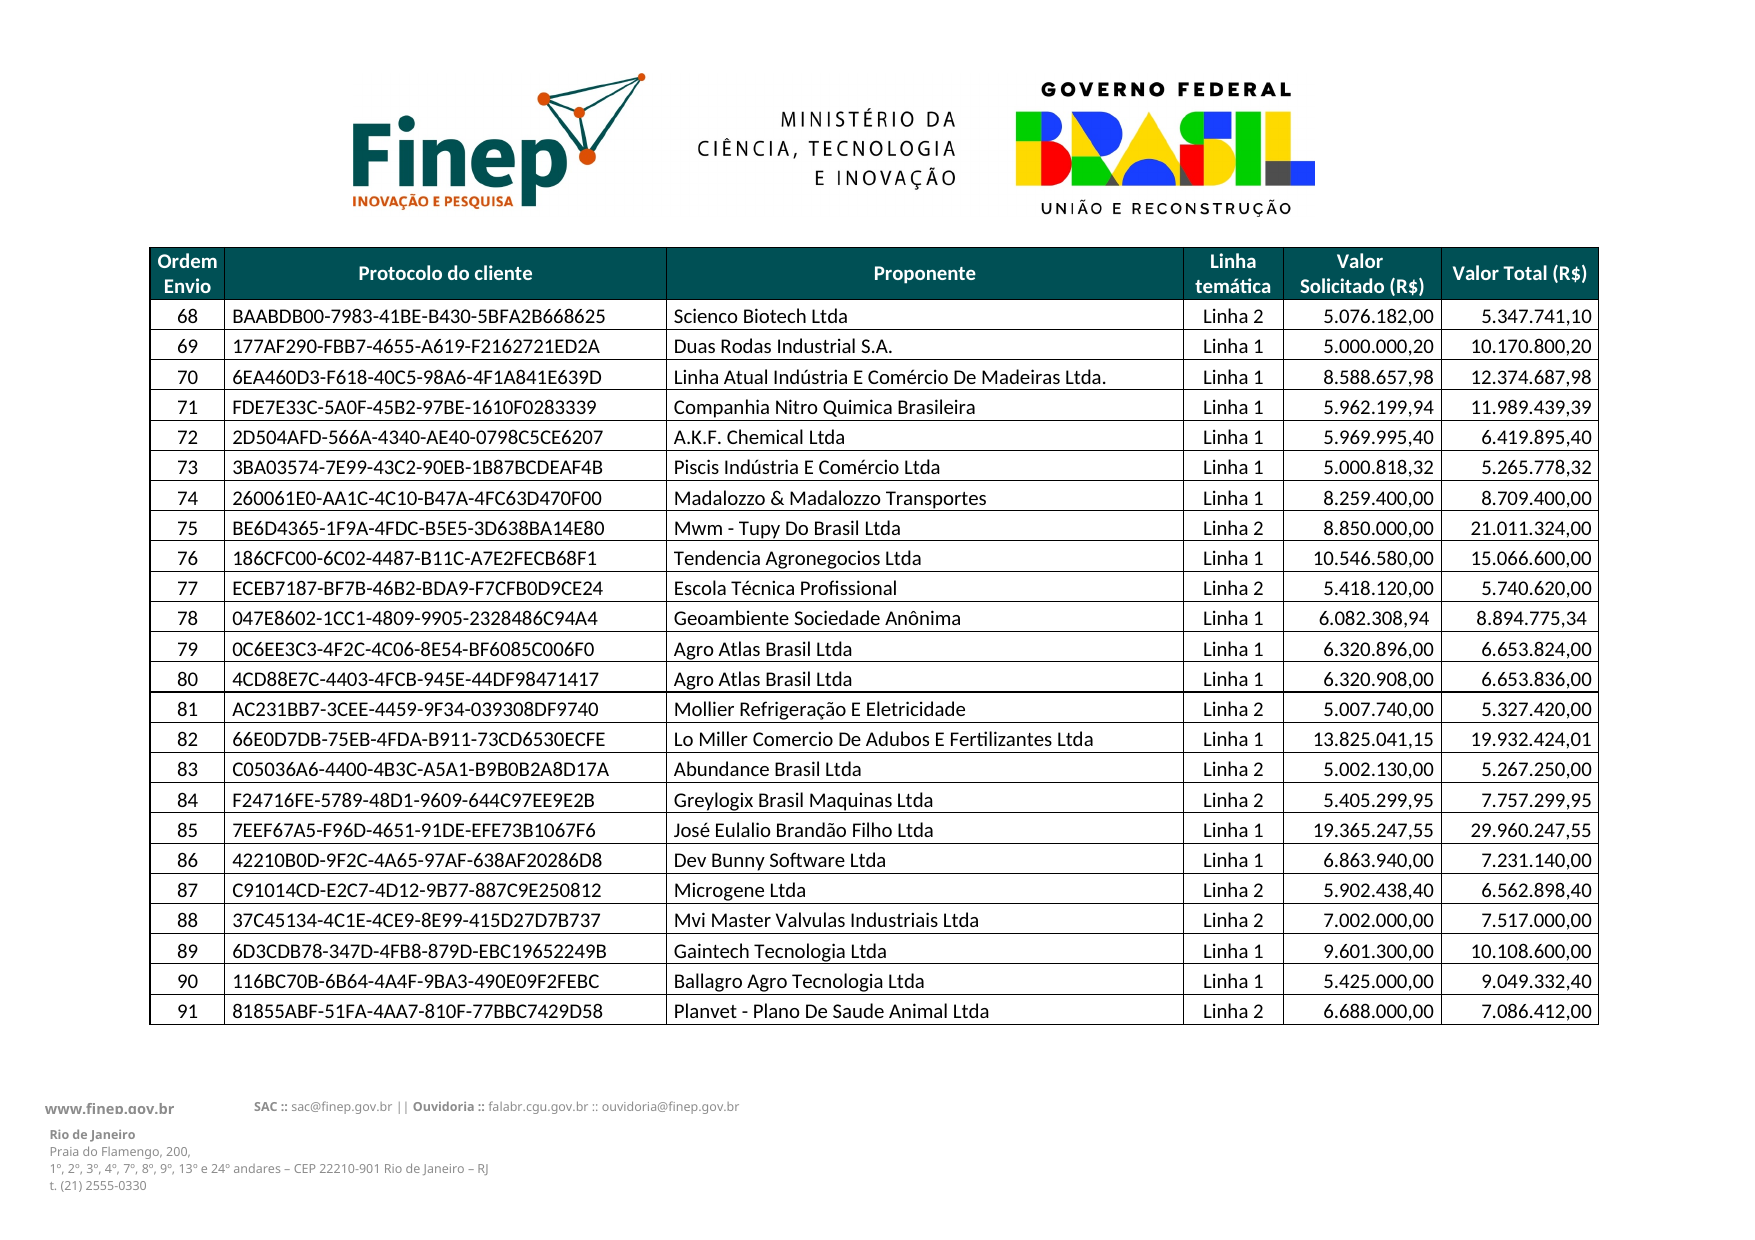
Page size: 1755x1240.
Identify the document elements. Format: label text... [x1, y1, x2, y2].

table_cell 66E0D7DB-75EB-4FDA-B911-73CD6530ECFE [225, 723, 666, 752]
table_cell 8.588.657,98 [1284, 360, 1441, 389]
table_cell 6.653.836,00 [1442, 662, 1598, 691]
table_cell Tendencia Agronegocios Ltda [667, 541, 1183, 571]
table_cell Gaintech Tecnologia Ltda [667, 934, 1183, 963]
table_cell Abundance Brasil Ltda [667, 753, 1183, 782]
table_cell 88 [151, 904, 224, 933]
table_cell 91 [151, 995, 224, 1024]
table_cell 6.863.940,00 [1284, 844, 1441, 873]
table_cell Linha 1 [1184, 360, 1283, 389]
table_cell Mvi Master Valvulas Industriais Ltda [667, 904, 1183, 933]
table_cell 37C45134-4C1E-4CE9-8E99-415D27D7B737 [225, 904, 666, 933]
table_cell 5.405.299,95 [1284, 783, 1441, 812]
table_cell 11.989.439,39 [1442, 390, 1598, 419]
table_cell 19.365.247,55 [1284, 813, 1441, 842]
table_cell Linha 2 [1184, 783, 1283, 812]
table_cell Linha 1 [1184, 390, 1283, 419]
table_cell BE6D4365-1F9A-4FDC-B5E5-3D638BA14E80 [225, 511, 666, 540]
table_cell 0C6EE3C3-4F2C-4C06-8E54-BF6085C006F0 [225, 632, 666, 661]
table_cell Linha 1 [1184, 844, 1283, 873]
table_cell ECEB7187-BF7B-46B2-BDA9-F7CFB0D9CE24 [225, 572, 666, 601]
table_cell 74 [151, 481, 224, 510]
table_cell 260061E0-AA1C-4C10-B47A-4FC63D470F00 [225, 481, 666, 510]
table_cell Linha 2 [1184, 693, 1283, 722]
table_cell Linha 1 [1184, 421, 1283, 450]
table_cell 79 [151, 632, 224, 661]
table_cell 84 [151, 783, 224, 812]
table_cell 6.320.896,00 [1284, 632, 1441, 661]
table_cell F24716FE-5789-48D1-9609-644C97EE9E2B [225, 783, 666, 812]
table_cell Madalozzo & Madalozzo Transportes [667, 481, 1183, 510]
table_cell 6.688.000,00 [1284, 995, 1441, 1024]
table_cell BAABDB00-7983-41BE-B430-5BFA2B668625 [225, 300, 666, 329]
table_cell Scienco Biotech Ltda [667, 300, 1183, 329]
table_cell 15.066.600,00 [1442, 541, 1598, 571]
table_cell Dev Bunny Software Ltda [667, 844, 1183, 873]
table_cell 10.546.580,00 [1284, 541, 1441, 571]
table_cell 7EEF67A5-F96D-4651-91DE-EFE73B1067F6 [225, 813, 666, 842]
table_cell Mollier Refrigeração E Eletricidade [667, 693, 1183, 722]
table_cell 68 [151, 300, 224, 329]
table_cell Companhia Nitro Quimica Brasileira [667, 390, 1183, 419]
table_cell Linha 2 [1184, 874, 1283, 903]
table_cell Linha 1 [1184, 541, 1283, 571]
table_cell 5.327.420,00 [1442, 693, 1598, 722]
table_cell Linha 2 [1184, 753, 1283, 782]
table_cell 75 [151, 511, 224, 540]
table_cell 78 [151, 602, 224, 631]
table_header Valor Solicitado (R$) [1284, 248, 1441, 299]
table_header Valor Total (R$) [1442, 248, 1598, 299]
table_cell 5.002.130,00 [1284, 753, 1441, 782]
table_header Proponente [667, 248, 1183, 299]
table_cell 72 [151, 421, 224, 450]
table_cell 76 [151, 541, 224, 571]
table_cell 6.082.308,94 [1284, 602, 1441, 631]
table_cell Linha 2 [1184, 511, 1283, 540]
table_cell 5.962.199,94 [1284, 390, 1441, 419]
table_cell 116BC70B-6B64-4A4F-9BA3-490E09F2FEBC [225, 964, 666, 993]
table_cell 86 [151, 844, 224, 873]
table_cell 85 [151, 813, 224, 842]
table_cell 177AF290-FBB7-4655-A619-F2162721ED2A [225, 330, 666, 359]
table_cell 81 [151, 693, 224, 722]
table_cell Linha 1 [1184, 662, 1283, 691]
table_cell 6EA460D3-F618-40C5-98A6-4F1A841E639D [225, 360, 666, 389]
table_cell Linha 1 [1184, 330, 1283, 359]
table_cell Mwm - Tupy Do Brasil Ltda [667, 511, 1183, 540]
table_cell 83 [151, 753, 224, 782]
table_cell 5.267.250,00 [1442, 753, 1598, 782]
table_cell 29.960.247,55 [1442, 813, 1598, 842]
table_cell José Eulalio Brandão Filho Ltda [667, 813, 1183, 842]
table_cell C91014CD-E2C7-4D12-9B77-887C9E250812 [225, 874, 666, 903]
table_cell 19.932.424,01 [1442, 723, 1598, 752]
table_cell Linha 1 [1184, 934, 1283, 963]
table_cell Greylogix Brasil Maquinas Ltda [667, 783, 1183, 812]
table_cell 5.902.438,40 [1284, 874, 1441, 903]
table_cell 87 [151, 874, 224, 903]
table_cell Linha 2 [1184, 572, 1283, 601]
table_cell Linha 1 [1184, 723, 1283, 752]
table_cell 7.002.000,00 [1284, 904, 1441, 933]
table_cell Linha 2 [1184, 995, 1283, 1024]
table_cell Agro Atlas Brasil Ltda [667, 662, 1183, 691]
table_cell 7.231.140,00 [1442, 844, 1598, 873]
table_cell 7.517.000,00 [1442, 904, 1598, 933]
table_cell 5.740.620,00 [1442, 572, 1598, 601]
table_cell Geoambiente Sociedade Anônima [667, 602, 1183, 631]
table_header Linha temática [1184, 248, 1283, 299]
table_cell 70 [151, 360, 224, 389]
table_cell C05036A6-4400-4B3C-A5A1-B9B0B2A8D17A [225, 753, 666, 782]
table_cell Linha 1 [1184, 632, 1283, 661]
table_cell 8.850.000,00 [1284, 511, 1441, 540]
table_cell FDE7E33C-5A0F-45B2-97BE-1610F0283339 [225, 390, 666, 419]
table_cell 10.108.600,00 [1442, 934, 1598, 963]
table_cell 5.418.120,00 [1284, 572, 1441, 601]
table_cell Linha Atual Indústria E Comércio De Madeiras Ltda. [667, 360, 1183, 389]
table_header Ordem Envio [151, 248, 224, 299]
table_cell Linha 1 [1184, 451, 1283, 480]
table_cell 12.374.687,98 [1442, 360, 1598, 389]
table_cell Linha 2 [1184, 904, 1283, 933]
table_cell 5.425.000,00 [1284, 964, 1441, 993]
table_cell Duas Rodas Industrial S.A. [667, 330, 1183, 359]
table_cell 3BA03574-7E99-43C2-90EB-1B87BCDEAF4B [225, 451, 666, 480]
table_cell 80 [151, 662, 224, 691]
table_cell 81855ABF-51FA-4AA7-810F-77BBC7429D58 [225, 995, 666, 1024]
table_cell A.K.F. Chemical Ltda [667, 421, 1183, 450]
table_cell 6.419.895,40 [1442, 421, 1598, 450]
table_cell 8.894.775,34 [1442, 602, 1598, 631]
table_cell 6.320.908,00 [1284, 662, 1441, 691]
table_cell 6D3CDB78-347D-4FB8-879D-EBC19652249B [225, 934, 666, 963]
table_cell AC231BB7-3CEE-4459-9F34-039308DF9740 [225, 693, 666, 722]
table_cell 047E8602-1CC1-4809-9905-2328486C94A4 [225, 602, 666, 631]
table_cell Ballagro Agro Tecnologia Ltda [667, 964, 1183, 993]
table_cell 5.000.000,20 [1284, 330, 1441, 359]
table_cell 9.601.300,00 [1284, 934, 1441, 963]
table_header Protocolo do cliente [225, 248, 666, 299]
table_cell 10.170.800,20 [1442, 330, 1598, 359]
table_cell Linha 1 [1184, 481, 1283, 510]
table_cell 21.011.324,00 [1442, 511, 1598, 540]
table_cell Linha 1 [1184, 964, 1283, 993]
table_cell 186CFC00-6C02-4487-B11C-A7E2FECB68F1 [225, 541, 666, 571]
table_cell 5.265.778,32 [1442, 451, 1598, 480]
table_cell Linha 1 [1184, 602, 1283, 631]
table_cell Escola Técnica Profissional [667, 572, 1183, 601]
table_cell 5.347.741,10 [1442, 300, 1598, 329]
table_cell Microgene Ltda [667, 874, 1183, 903]
table_cell 5.076.182,00 [1284, 300, 1441, 329]
table_cell 7.757.299,95 [1442, 783, 1598, 812]
table_cell Linha 2 [1184, 300, 1283, 329]
table_cell Linha 1 [1184, 813, 1283, 842]
table_cell 77 [151, 572, 224, 601]
table_cell 6.562.898,40 [1442, 874, 1598, 903]
table_cell 42210B0D-9F2C-4A65-97AF-638AF20286D8 [225, 844, 666, 873]
table_cell 7.086.412,00 [1442, 995, 1598, 1024]
table_cell 82 [151, 723, 224, 752]
table_cell 69 [151, 330, 224, 359]
table_cell 2D504AFD-566A-4340-AE40-0798C5CE6207 [225, 421, 666, 450]
table_cell 71 [151, 390, 224, 419]
table_cell 13.825.041,15 [1284, 723, 1441, 752]
table_cell 90 [151, 964, 224, 993]
table_cell 8.259.400,00 [1284, 481, 1441, 510]
table_cell 5.007.740,00 [1284, 693, 1441, 722]
table_cell 5.969.995,40 [1284, 421, 1441, 450]
table_cell 6.653.824,00 [1442, 632, 1598, 661]
table_cell Piscis Indústria E Comércio Ltda [667, 451, 1183, 480]
table_cell Lo Miller Comercio De Adubos E Fertilizantes Ltda [667, 723, 1183, 752]
table_cell Planvet - Plano De Saude Animal Ltda [667, 995, 1183, 1024]
table_cell 89 [151, 934, 224, 963]
table_cell 9.049.332,40 [1442, 964, 1598, 993]
table_cell 4CD88E7C-4403-4FCB-945E-44DF98471417 [225, 662, 666, 691]
table_cell 8.709.400,00 [1442, 481, 1598, 510]
table_cell Agro Atlas Brasil Ltda [667, 632, 1183, 661]
table_cell 73 [151, 451, 224, 480]
table_cell 5.000.818,32 [1284, 451, 1441, 480]
